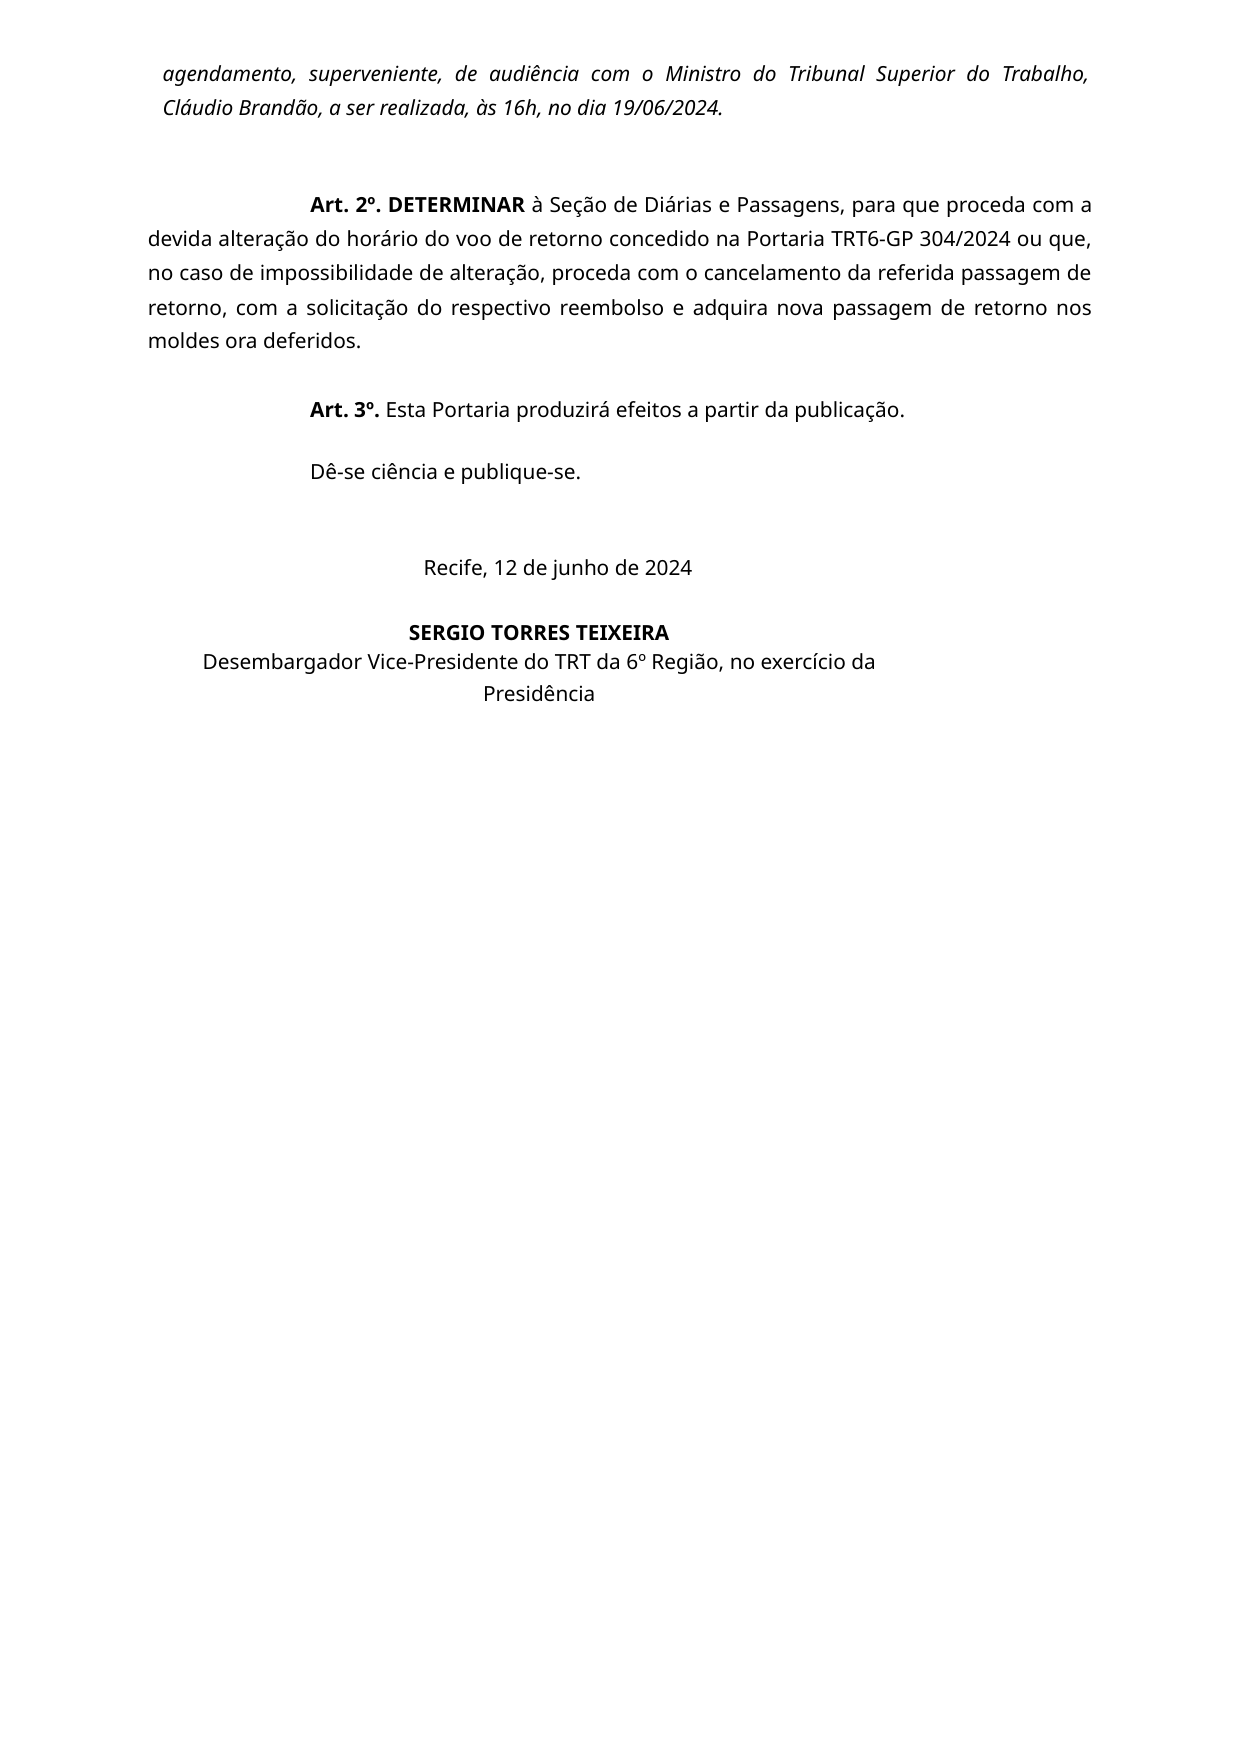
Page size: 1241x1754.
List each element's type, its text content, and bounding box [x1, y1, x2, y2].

text Art. 3º. Esta Portaria produzirá efeitos a partir da publicação. [310, 395, 1093, 423]
text Art. 2º. DETERMINAR à Seção de Diárias e Passagens, para que proceda com a devida alteração do horário do voo de retorno concedido na Portaria TRT6-GP 304/2024 ou que, no caso de impossibilidade de alteração, proceda com o cancelamento da referida passagem de retorno, com a solicitação do respectivo reembolso e adquira nova passagem de retorno nos moldes ora deferidos. [148, 190, 1093, 355]
text Dê-se ciência e publique-se. [310, 457, 1093, 486]
subtitle SERGIO TORRES TEIXEIRA [177, 618, 901, 647]
text agendamento, superveniente, de audiência com o Ministro do Tribunal Superior do Trabalho, Cláudio Brandão, a ser realizada, às 16h, no dia 19/06/2024. [162, 59, 1093, 122]
text Recife, 12 de junho de 2024 [177, 553, 901, 581]
text Desembargador Vice-Presidente do TRT da 6º Região, no exercício da Presidência [177, 647, 901, 708]
